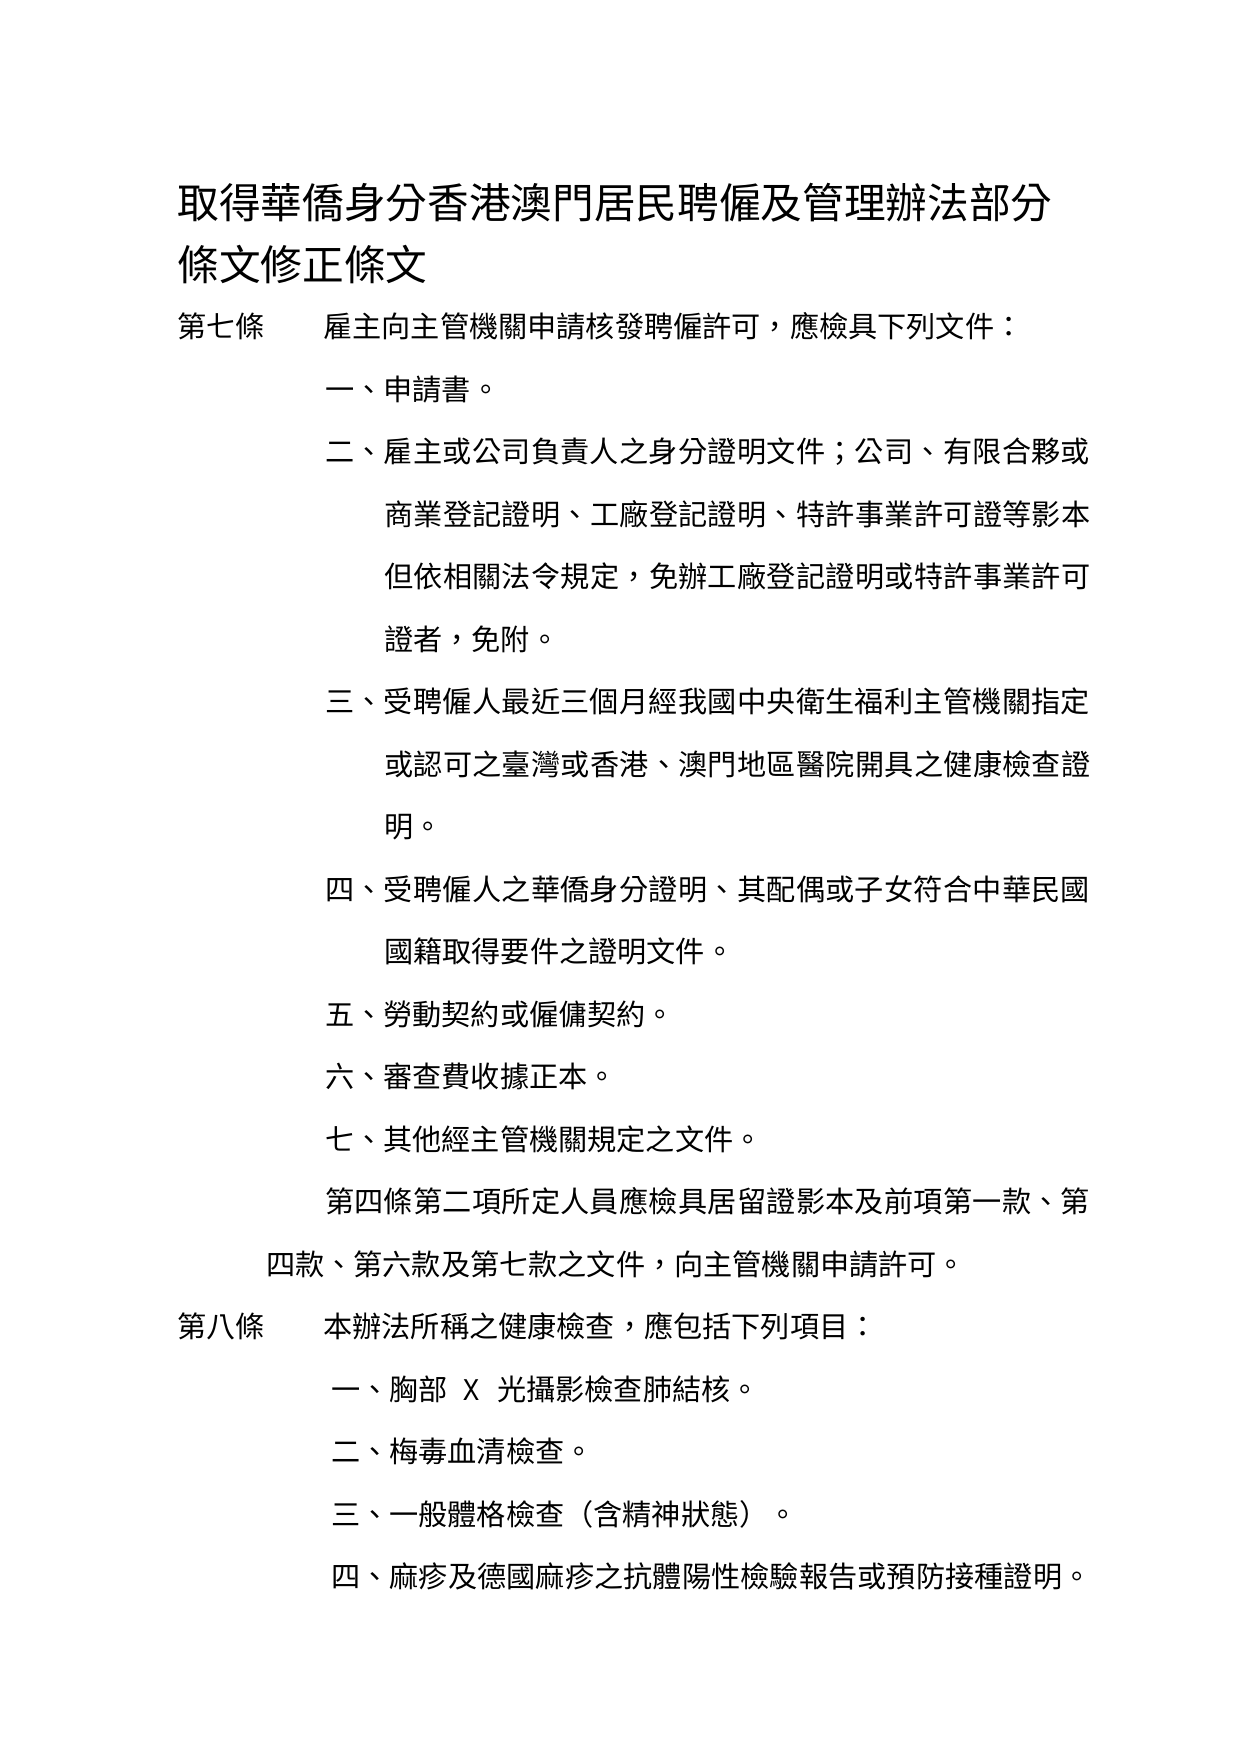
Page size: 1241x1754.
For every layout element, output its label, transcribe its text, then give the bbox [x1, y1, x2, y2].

text 三、一般體格檢查（含精神狀態）。 [325, 1471, 1092, 1533]
text 二、雇主或公司負責人之身分證明文件；公司、有限合夥或商業登記證明、工廠登記證明、特許事業許可證等影本。但依相關法令規定，免辦工廠登記證明或特許事業許可證者，免附。 [325, 408, 1092, 658]
text 五、勞動契約或僱傭契約。 [325, 971, 1092, 1033]
text 六、審查費收據正本。 [325, 1033, 1092, 1096]
text 四、麻疹及德國麻疹之抗體陽性檢驗報告或預防接種證明。 [331, 1533, 1092, 1596]
text 第四條第二項所定人員應檢具居留證影本及前項第一款、第四款、第六款及第七款之文件，向主管機關申請許可。 [266, 1158, 1092, 1283]
text 二、梅毒血清檢查。 [325, 1408, 1092, 1471]
text 一、申請書。 [301, 346, 1092, 408]
text 第八條 本辦法所稱之健康檢查，應包括下列項目： [177, 1283, 1092, 1346]
text 四、受聘僱人之華僑身分證明、其配偶或子女符合中華民國國籍取得要件之證明文件。 [325, 846, 1092, 971]
text 第七條 雇主向主管機關申請核發聘僱許可，應檢具下列文件： [177, 283, 1092, 346]
text 取得華僑身分香港澳門居民聘僱及管理辦法部分條文修正條文 [177, 158, 1092, 283]
text 一、胸部 X 光攝影檢查肺結核。 [325, 1346, 1092, 1408]
text 七、其他經主管機關規定之文件。 [325, 1096, 1092, 1158]
text 三、受聘僱人最近三個月經我國中央衛生福利主管機關指定或認可之臺灣或香港、澳門地區醫院開具之健康檢查證明。 [325, 658, 1092, 846]
